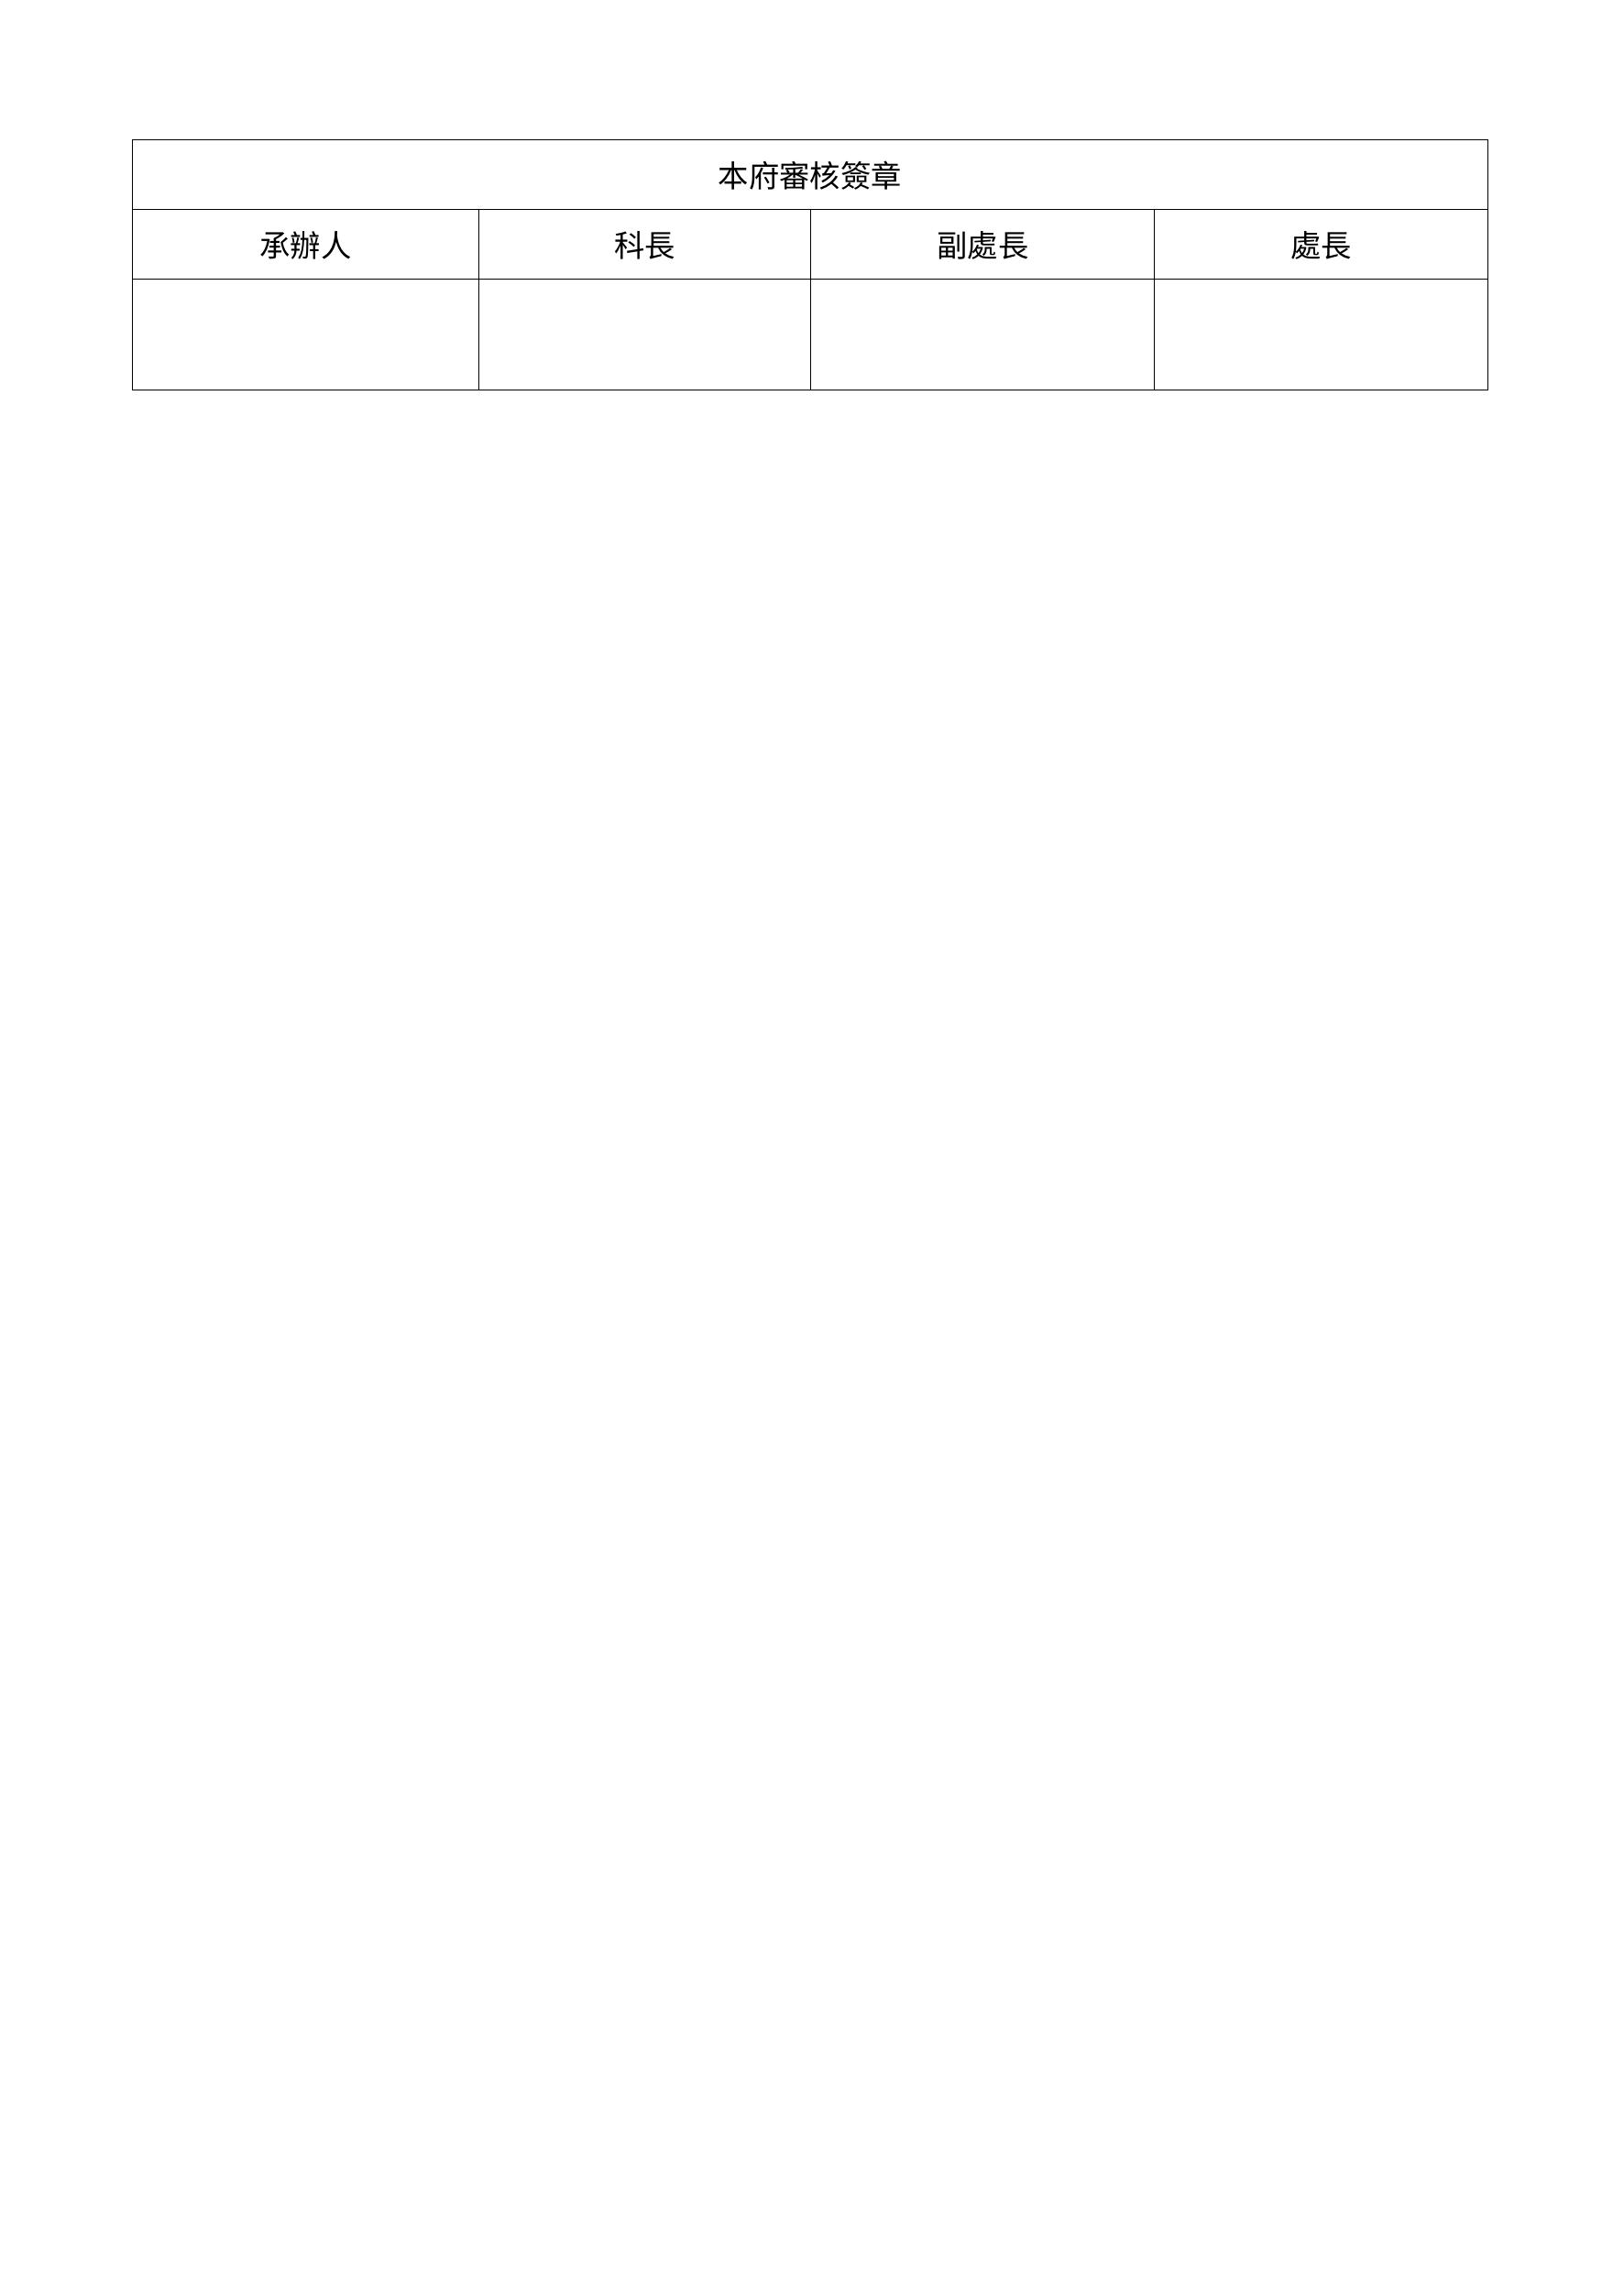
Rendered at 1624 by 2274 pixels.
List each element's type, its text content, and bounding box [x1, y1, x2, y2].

table_cell [133, 280, 478, 390]
table_cell 本府審核簽章 [133, 140, 1487, 209]
table_cell 承辦人 [133, 210, 478, 279]
table_cell 處長 [1155, 210, 1487, 279]
table_cell [1155, 280, 1487, 390]
table_cell 副處長 [811, 210, 1154, 279]
table_cell [479, 280, 810, 390]
table_cell [811, 280, 1154, 390]
table_cell 科長 [479, 210, 810, 279]
